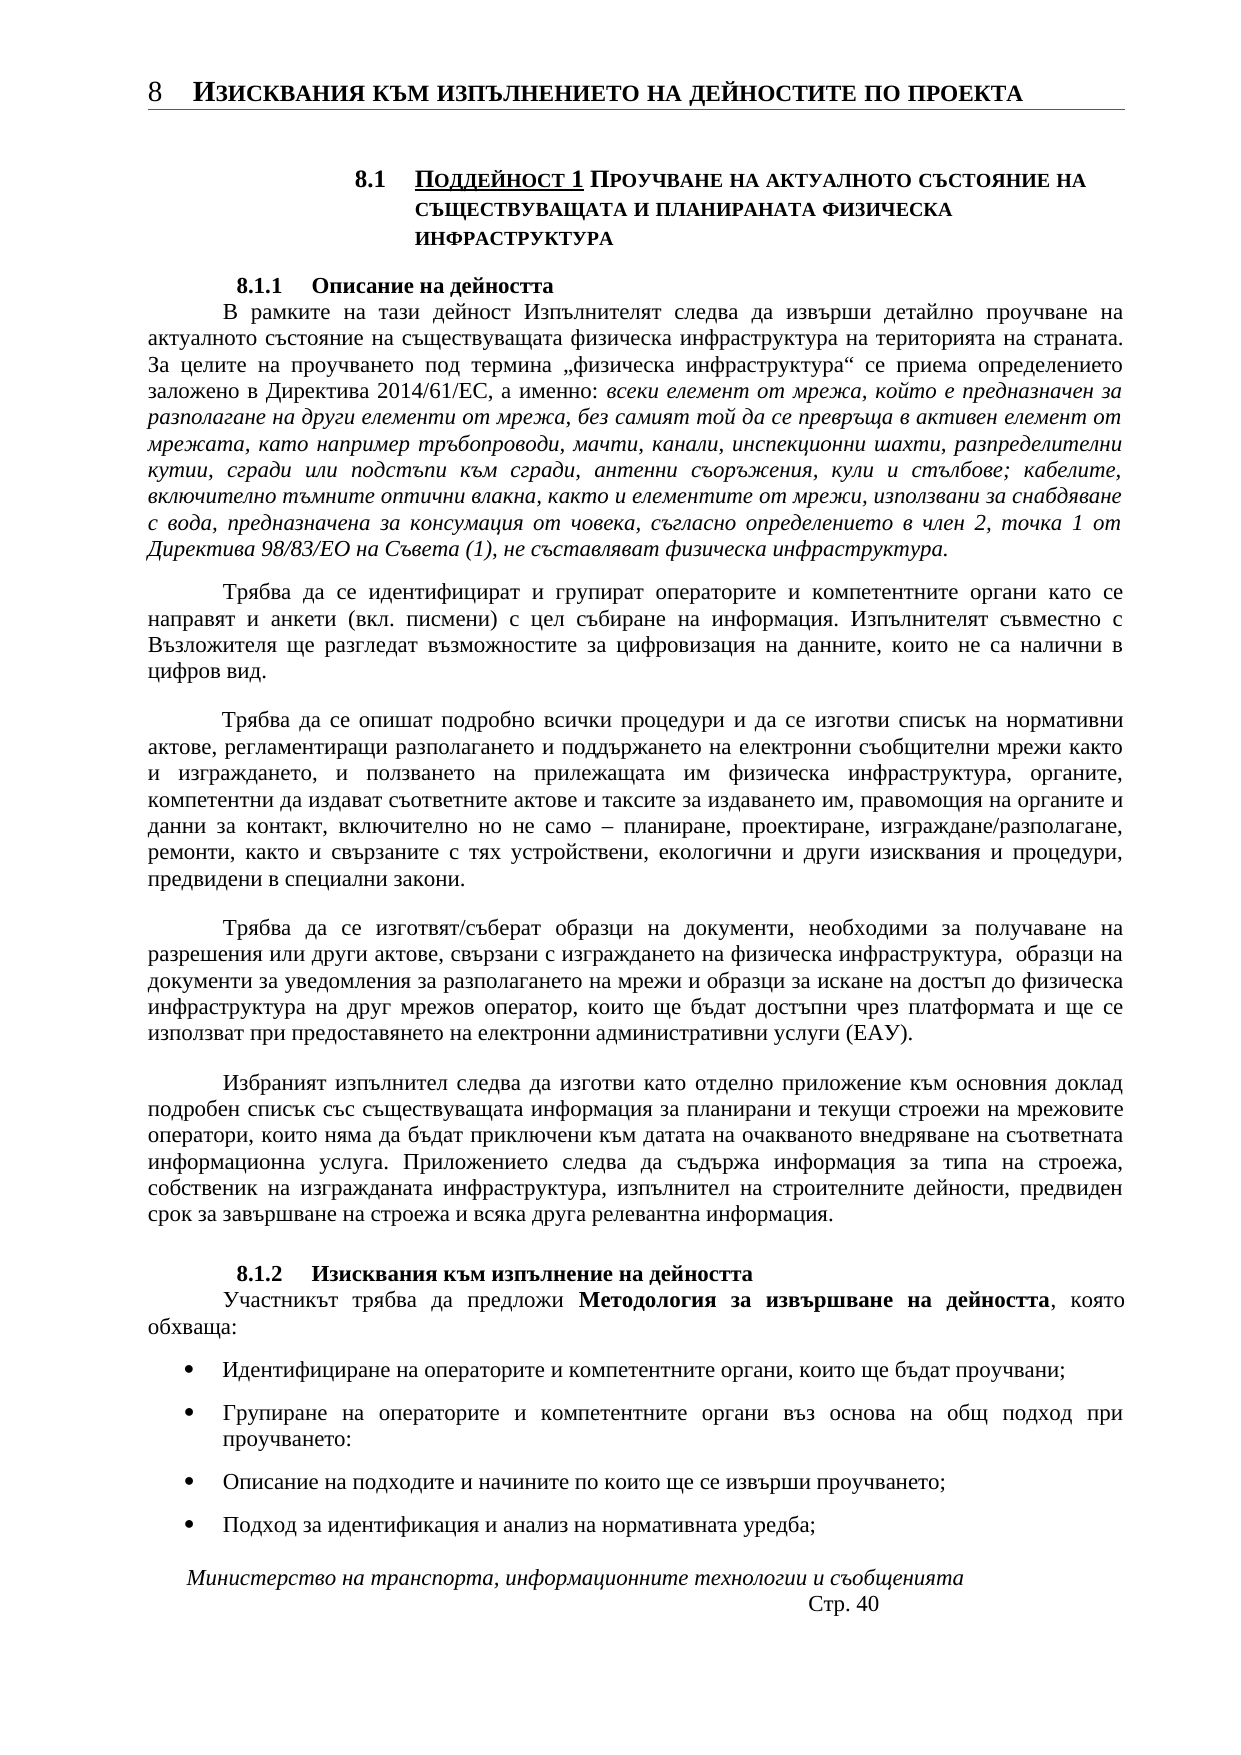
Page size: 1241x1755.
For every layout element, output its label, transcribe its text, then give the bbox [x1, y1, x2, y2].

list Описание на подходите и начините по които ще се извърши проучването; [185, 1468, 1125, 1494]
text В рамките на тази дейност Изпълнителят следва да извърши детайлно проучване на актуалното състояние на съществуващата физическа инфраструктура на територията на страната. За целите на проучването под термина „физическа инфраструктура“ се приема определението заложено в Директива 2014/61/ЕС, а именно: всеки елемент от мрежа, който е предназначен за разполагане на други елементи от мрежа, без самият той да се превръща в активен елемент от мрежата, като например тръбопроводи, мачти, канали, инспекционни шахти, разпределителни кутии, сгради или подстъпи към сгради, антенни съоръжения, кули и стълбове; кабелите, включително тъмните оптични влакна, както и елементите от мрежи, използвани за снабдяване с вода, предназначена за консумация от човека, съгласно определението в член 2, точка 1 от Директива 98/83/ЕО на Съвета (1), не съставляват физическа инфраструктура. [148, 298, 1125, 562]
subtitle Изисквания към изпълнение на дейността [236, 1260, 1125, 1286]
subtitle Изисквания към изпълнението на дейностите по проекта [148, 74, 1125, 109]
text Участникът трябва да предложи Методология за извършване на дейността, която обхваща: [148, 1286, 1125, 1339]
list Групиране на операторите и компетентните органи въз основа на общ подход при проучването: [185, 1399, 1125, 1452]
text Трябва да се опишат подробно всички процедури и да се изготви списък на нормативни актове, регламентиращи разполагането и поддържането на електронни съобщителни мрежи както и изграждането, и ползването на прилежащата им физическа инфраструктура, органите, компетентни да издават съответните актове и таксите за издаването им, правомощия на органите и данни за контакт, включително но не само – планиране, проектиране, изграждане/разполагане, ремонти, както и свързаните с тях устройствени, екологични и други изисквания и процедури, предвидени в специални закони. [148, 707, 1125, 891]
text Избраният изпълнител следва да изготви като отделно приложение към основния доклад подробен списък със съществуващата информация за планирани и текущи строежи на мрежовите оператори, които няма да бъдат приключени към датата на очакваното внедряване на съответната информационна услуга. Приложението следва да съдържа информация за типа на строежа, собственик на изгражданата инфраструктура, изпълнител на строителните дейности, предвиден срок за завършване на строежа и всяка друга релевантна информация. [148, 1069, 1125, 1227]
subtitle Поддейност 1 Проучване на актуалното състояние на съществуващата и планираната физическа инфраструктура [354, 164, 1125, 251]
text Трябва да се идентифицират и групират операторите и компетентните органи като се направят и анкети (вкл. писмени) с цел събиране на информация. Изпълнителят съвместно с Възложителя ще разгледат възможностите за цифровизация на данните, които не са налични в цифров вид. [148, 578, 1125, 684]
list Идентифициране на операторите и компетентните органи, които ще бъдат проучвани; [185, 1356, 1125, 1382]
text Трябва да се изготвят/съберат образци на документи, необходими за получаване на разрешения или други актове, свързани с изграждането на физическа инфраструктура, образци на документи за уведомления за разполагането на мрежи и образци за искане на достъп до физическа инфраструктура на друг мрежов оператор, които ще бъдат достъпни чрез платформата и ще се използват при предоставянето на електронни административни услуги (ЕАУ). [148, 914, 1125, 1046]
subtitle Описание на дейността [236, 272, 1125, 298]
list Подход за идентификация и анализ на нормативната уредба; [185, 1511, 1125, 1538]
